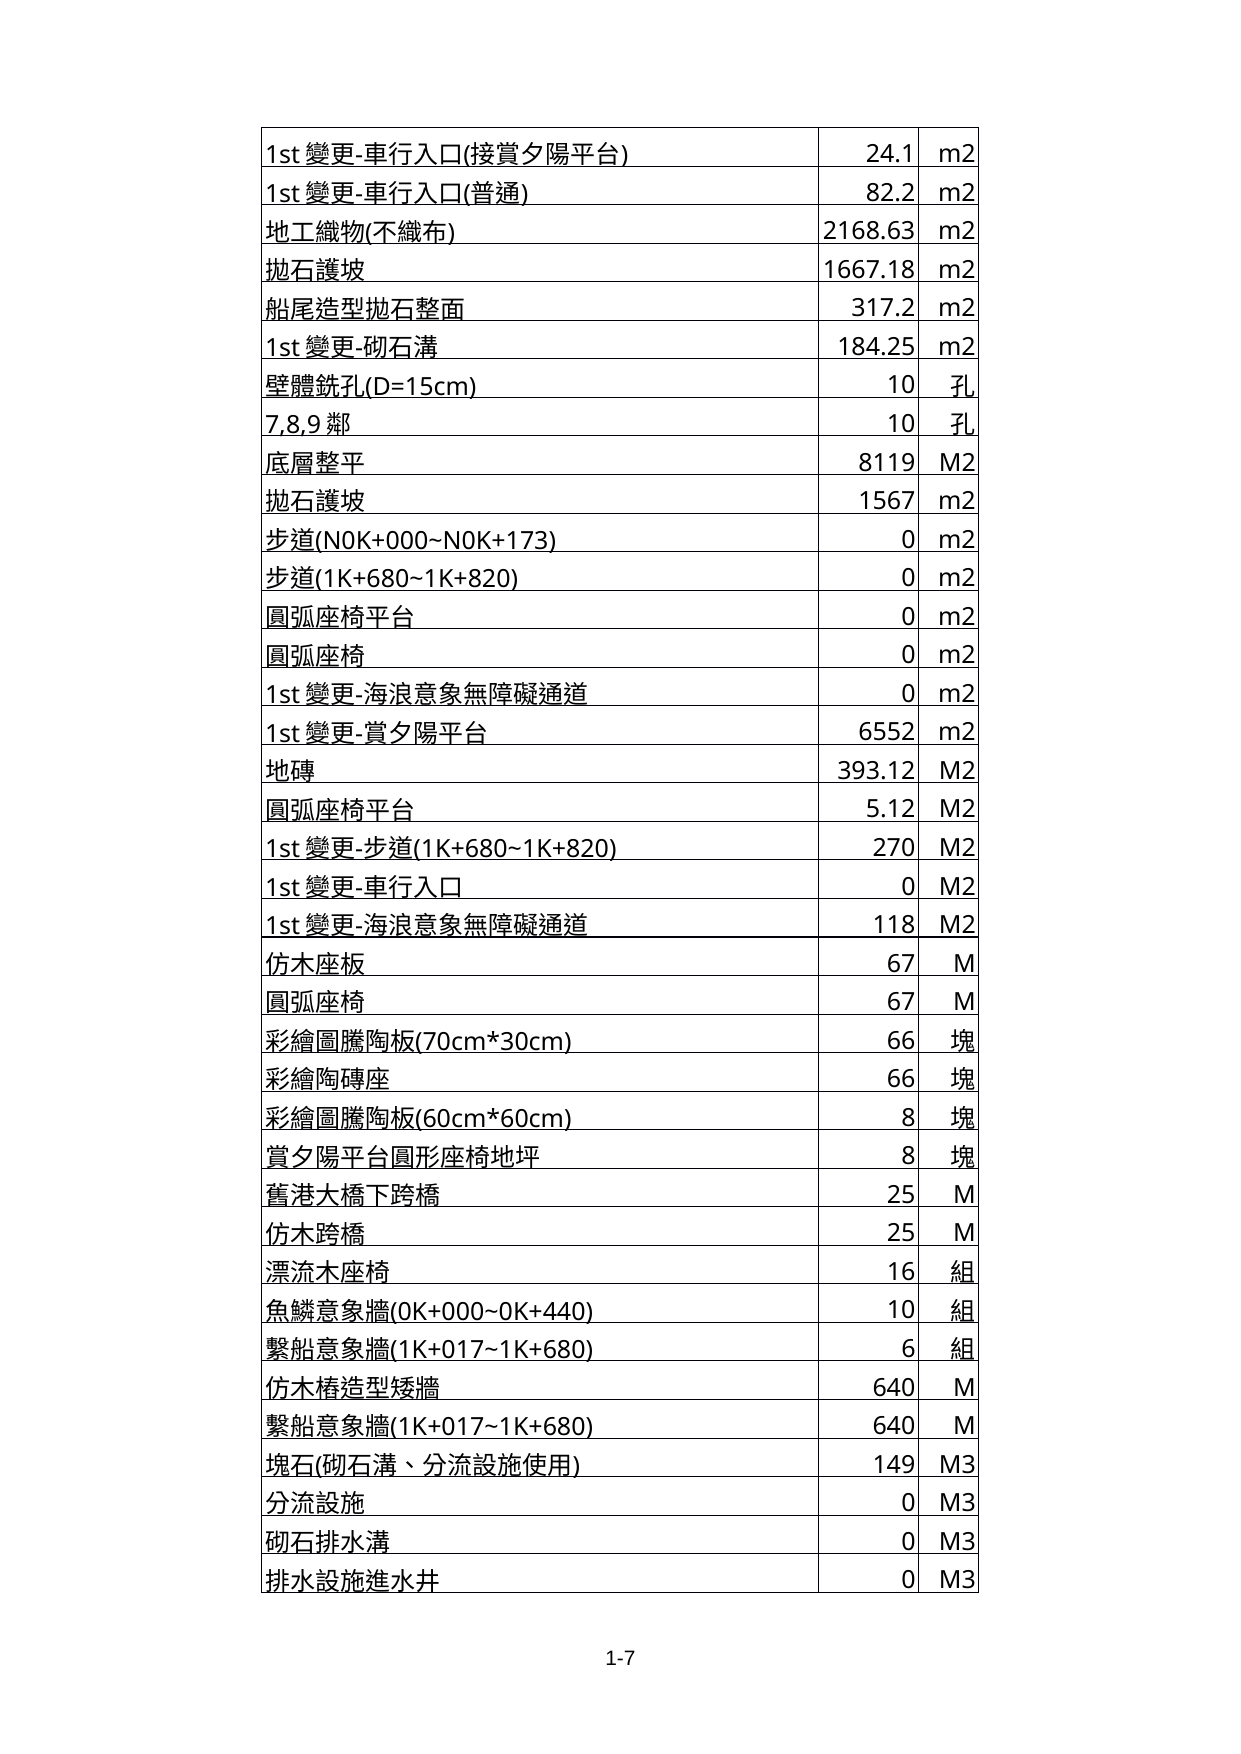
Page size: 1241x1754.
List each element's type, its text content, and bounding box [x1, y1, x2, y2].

table_cell 舊港大橋下跨橋 [262, 1169, 818, 1206]
table_cell 圓弧座椅 [262, 976, 818, 1013]
table_cell m2 [919, 321, 978, 358]
table_cell 仿木座板 [262, 938, 818, 975]
table_cell 組 [919, 1246, 978, 1283]
table_cell 魚鱗意象牆(0K+000~0K+440) [262, 1284, 818, 1322]
table_cell 繫船意象牆(1K+017~1K+680) [262, 1400, 818, 1437]
table_cell 1st變更-車行入口(接賞夕陽平台) [262, 128, 818, 166]
table_cell M2 [919, 822, 978, 859]
table_cell 壁體銑孔(D=15cm) [262, 359, 818, 397]
table_cell 圓弧座椅平台 [262, 591, 818, 628]
table_cell 步道(N0K+000~N0K+173) [262, 514, 818, 551]
table_cell m2 [919, 629, 978, 667]
table_cell 塊 [919, 1053, 978, 1091]
table_cell 1st變更-步道(1K+680~1K+820) [262, 822, 818, 859]
table_cell M [919, 938, 978, 975]
table_cell 船尾造型拋石整面 [262, 282, 818, 320]
table_cell m2 [919, 167, 978, 204]
table_cell 0 [819, 591, 918, 628]
table_cell 24.1 [819, 128, 918, 166]
table_cell 0 [819, 860, 918, 898]
table_cell 1667.18 [819, 244, 918, 281]
table_cell m2 [919, 514, 978, 551]
table_cell m2 [919, 128, 978, 166]
table_cell 排水設施進水井 [262, 1554, 818, 1592]
table_cell 0 [819, 1477, 918, 1514]
table_cell m2 [919, 244, 978, 281]
table_cell m2 [919, 475, 978, 512]
table_cell 0 [819, 552, 918, 589]
table_cell 2168.63 [819, 205, 918, 243]
table_cell 25 [819, 1169, 918, 1206]
table_cell m2 [919, 668, 978, 705]
table_cell M [919, 1400, 978, 1437]
table_cell 圓弧座椅平台 [262, 783, 818, 821]
table_cell M [919, 1207, 978, 1245]
table_cell m2 [919, 282, 978, 320]
table_cell 彩繪陶磚座 [262, 1053, 818, 1091]
table_cell 118 [819, 899, 918, 936]
table_cell 1st變更-車行入口 [262, 860, 818, 898]
table_cell 地工織物(不織布) [262, 205, 818, 243]
table_cell 10 [819, 359, 918, 397]
table_cell M [919, 976, 978, 1013]
table_cell 640 [819, 1400, 918, 1437]
table_cell 0 [819, 668, 918, 705]
table_cell 66 [819, 1015, 918, 1052]
table_cell 0 [819, 629, 918, 667]
table_cell 仿木樁造型矮牆 [262, 1361, 818, 1399]
table_cell M3 [919, 1439, 978, 1476]
table_cell 1st變更-海浪意象無障礙通道 [262, 899, 818, 936]
table_cell 149 [819, 1439, 918, 1476]
table_cell 拋石護坡 [262, 244, 818, 281]
table_cell 1st變更-賞夕陽平台 [262, 706, 818, 744]
table_cell 1st變更-砌石溝 [262, 321, 818, 358]
table_cell m2 [919, 591, 978, 628]
table_cell 6 [819, 1323, 918, 1360]
table_cell 步道(1K+680~1K+820) [262, 552, 818, 589]
table_cell 0 [819, 514, 918, 551]
table_cell m2 [919, 205, 978, 243]
table_cell 塊 [919, 1092, 978, 1129]
table_cell 5.12 [819, 783, 918, 821]
table_cell 67 [819, 976, 918, 1013]
table_cell 67 [819, 938, 918, 975]
table_cell 彩繪圖騰陶板(60cm*60cm) [262, 1092, 818, 1129]
table_cell 底層整平 [262, 436, 818, 474]
table_cell 1st變更-車行入口(普通) [262, 167, 818, 204]
table_cell M2 [919, 745, 978, 782]
table_cell 25 [819, 1207, 918, 1245]
table_cell 彩繪圖騰陶板(70cm*30cm) [262, 1015, 818, 1052]
table_cell 393.12 [819, 745, 918, 782]
table_cell 7,8,9鄰 [262, 398, 818, 435]
table_cell 塊 [919, 1015, 978, 1052]
table_cell M3 [919, 1477, 978, 1514]
table_cell 0 [819, 1554, 918, 1592]
table_cell 孔 [919, 359, 978, 397]
table_cell 8 [819, 1092, 918, 1129]
table_cell 0 [819, 1516, 918, 1553]
table_cell m2 [919, 706, 978, 744]
table_cell M3 [919, 1516, 978, 1553]
table_cell 孔 [919, 398, 978, 435]
table_cell 賞夕陽平台圓形座椅地坪 [262, 1130, 818, 1168]
table_cell 270 [819, 822, 918, 859]
table_cell M [919, 1361, 978, 1399]
table_cell 16 [819, 1246, 918, 1283]
table_cell 仿木跨橋 [262, 1207, 818, 1245]
table_cell 塊 [919, 1130, 978, 1168]
table_cell 拋石護坡 [262, 475, 818, 512]
table_cell 砌石排水溝 [262, 1516, 818, 1553]
table_cell 地磚 [262, 745, 818, 782]
table_cell 640 [819, 1361, 918, 1399]
table_cell 10 [819, 1284, 918, 1322]
table_cell M2 [919, 436, 978, 474]
table_cell 塊石(砌石溝、分流設施使用) [262, 1439, 818, 1476]
table_cell M2 [919, 899, 978, 936]
table_cell m2 [919, 552, 978, 589]
table_cell 82.2 [819, 167, 918, 204]
table_cell 1st變更-海浪意象無障礙通道 [262, 668, 818, 705]
table_cell 66 [819, 1053, 918, 1091]
table_cell M2 [919, 860, 978, 898]
table_cell 組 [919, 1284, 978, 1322]
table_cell 6552 [819, 706, 918, 744]
table_cell 組 [919, 1323, 978, 1360]
table_cell 317.2 [819, 282, 918, 320]
table_cell M2 [919, 783, 978, 821]
table_cell 8119 [819, 436, 918, 474]
table_cell 10 [819, 398, 918, 435]
table_cell 圓弧座椅 [262, 629, 818, 667]
table_cell 漂流木座椅 [262, 1246, 818, 1283]
table_cell 1567 [819, 475, 918, 512]
table_cell 184.25 [819, 321, 918, 358]
table_cell 8 [819, 1130, 918, 1168]
table_cell M [919, 1169, 978, 1206]
table_cell M3 [919, 1554, 978, 1592]
table_cell 繫船意象牆(1K+017~1K+680) [262, 1323, 818, 1360]
table_cell 分流設施 [262, 1477, 818, 1514]
